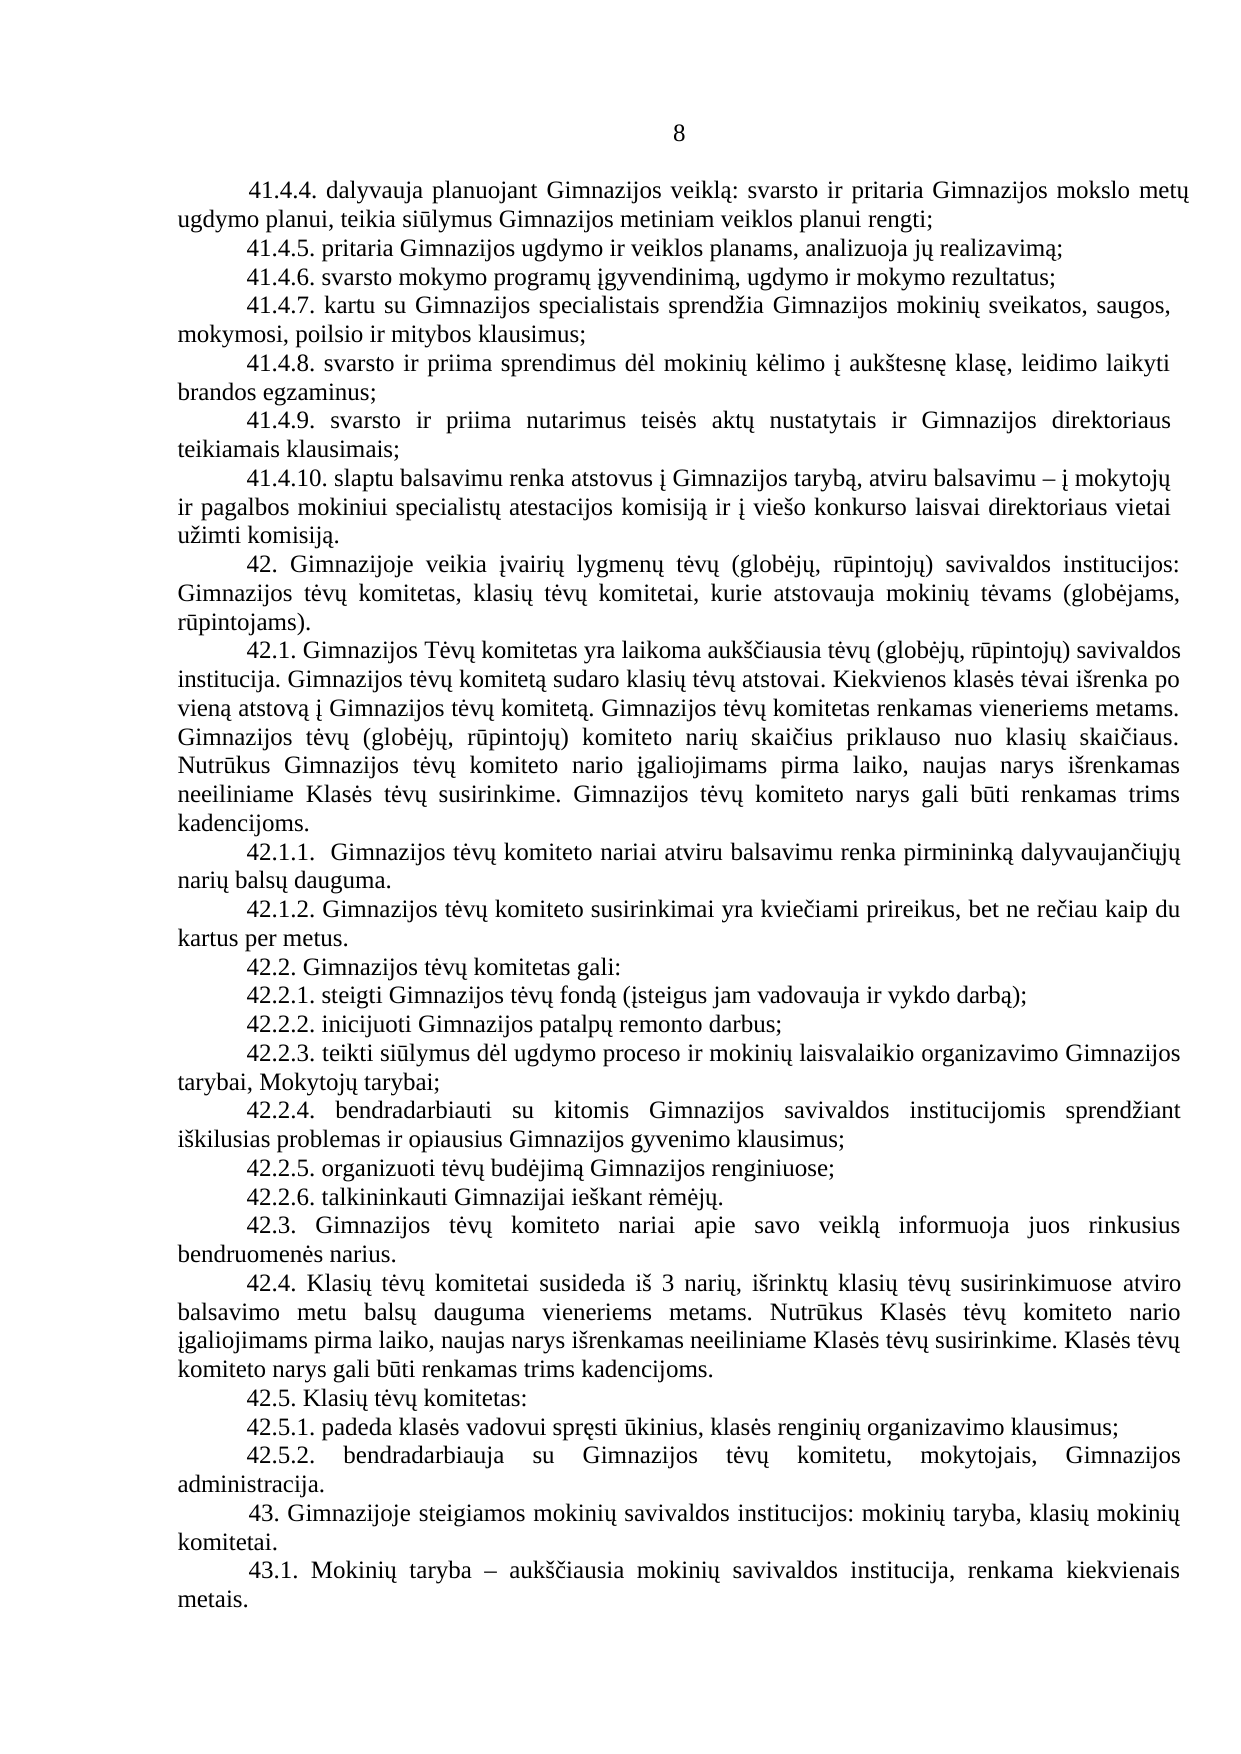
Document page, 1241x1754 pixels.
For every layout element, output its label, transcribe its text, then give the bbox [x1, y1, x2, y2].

text 41.4.10. slaptu balsavimu renka atstovus į Gimnazijos tarybą, atviru balsavimu – į mokytojų ir pagalbos mokiniui specialistų atestacijos komisiją ir į viešo konkurso laisvai direktoriaus vietai užimti komisiją. [177, 463, 1172, 549]
text 42.2.1. steigti Gimnazijos tėvų fondą (įsteigus jam vadovauja ir vykdo darbą); [233, 981, 1181, 1009]
text 42.2.3. teikti siūlymus dėl ugdymo proceso ir mokinių laisvalaikio organizavimo Gimnazijos tarybai, Mokytojų tarybai; [177, 1038, 1181, 1096]
text 41.4.6. svarsto mokymo programų įgyvendinimą, ugdymo ir mokymo rezultatus; [177, 262, 1172, 291]
text 41.4.5. pritaria Gimnazijos ugdymo ir veiklos planams, analizuoja jų realizavimą; [177, 233, 1172, 262]
text 43. Gimnazijoje steigiamos mokinių savivaldos institucijos: mokinių taryba, klasių mokinių komitetai. [177, 1498, 1181, 1556]
text 41.4.9. svarsto ir priima nutarimus teisės aktų nustatytais ir Gimnazijos direktoriaus teikiamais klausimais; [177, 406, 1172, 463]
text 42.2.4. bendradarbiauti su kitomis Gimnazijos savivaldos institucijomis sprendžiant iškilusias problemas ir opiausius Gimnazijos gyvenimo klausimus; [177, 1096, 1181, 1153]
text 41.4.8. svarsto ir priima sprendimus dėl mokinių kėlimo į aukštesnę klasę, leidimo laikyti brandos egzaminus; [177, 348, 1172, 406]
text 42.5.1. padeda klasės vadovui spręsti ūkinius, klasės renginių organizavimo klausimus; [177, 1412, 1181, 1441]
text 42.2.2. inicijuoti Gimnazijos patalpų remonto darbus; [177, 1009, 1181, 1038]
text 43.1. Mokinių taryba – aukščiausia mokinių savivaldos institucija, renkama kiekvienais metais. [177, 1556, 1181, 1613]
text 42.5. Klasių tėvų komitetas: [177, 1383, 1181, 1412]
text 41.4.4. dalyvauja planuojant Gimnazijos veiklą: svarsto ir pritaria Gimnazijos mokslo metų ugdymo planui, teikia siūlymus Gimnazijos metiniam veiklos planui rengti; [177, 176, 1189, 233]
text 42.1.2. Gimnazijos tėvų komiteto susirinkimai yra kviečiami prireikus, bet ne rečiau kaip du kartus per metus. [177, 894, 1181, 952]
text 42.1.1. Gimnazijos tėvų komiteto nariai atviru balsavimu renka pirmininką dalyvaujančiųjų narių balsų dauguma. [177, 837, 1181, 894]
text 42.2.5. organizuoti tėvų budėjimą Gimnazijos renginiuose; [177, 1153, 1181, 1182]
text 41.4.7. kartu su Gimnazijos specialistais sprendžia Gimnazijos mokinių sveikatos, saugos, mokymosi, poilsio ir mitybos klausimus; [177, 291, 1172, 348]
text 42.2.6. talkininkauti Gimnazijai ieškant rėmėjų. [177, 1182, 1181, 1211]
text 42.2. Gimnazijos tėvų komitetas gali: [177, 952, 1181, 981]
text 42.1. Gimnazijos Tėvų komitetas yra laikoma aukščiausia tėvų (globėjų, rūpintojų) savivaldos institucija. Gimnazijos tėvų komitetą sudaro klasių tėvų atstovai. Kiekvienos klasės tėvai išrenka po vieną atstovą į Gimnazijos tėvų komitetą. Gimnazijos tėvų komitetas renkamas vieneriems metams. Gimnazijos tėvų (globėjų, rūpintojų) komiteto narių skaičius priklauso nuo klasių skaičiaus. Nutrūkus Gimnazijos tėvų komiteto nario įgaliojimams pirma laiko, naujas narys išrenkamas neeiliniame Klasės tėvų susirinkime. Gimnazijos tėvų komiteto narys gali būti renkamas trims kadencijoms. [177, 636, 1181, 837]
text 42.4. Klasių tėvų komitetai susideda iš 3 narių, išrinktų klasių tėvų susirinkimuose atviro balsavimo metu balsų dauguma vieneriems metams. Nutrūkus Klasės tėvų komiteto nario įgaliojimams pirma laiko, naujas narys išrenkamas neeiliniame Klasės tėvų susirinkime. Klasės tėvų komiteto narys gali būti renkamas trims kadencijoms. [177, 1268, 1181, 1383]
text 42. Gimnazijoje veikia įvairių lygmenų tėvų (globėjų, rūpintojų) savivaldos institucijos: Gimnazijos tėvų komitetas, klasių tėvų komitetai, kurie atstovauja mokinių tėvams (globėjams, rūpintojams). [177, 549, 1181, 636]
text 42.5.2. bendradarbiauja su Gimnazijos tėvų komitetu, mokytojais, Gimnazijos administracija. [177, 1441, 1181, 1498]
text 42.3. Gimnazijos tėvų komiteto nariai apie savo veiklą informuoja juos rinkusius bendruomenės narius. [177, 1211, 1181, 1268]
